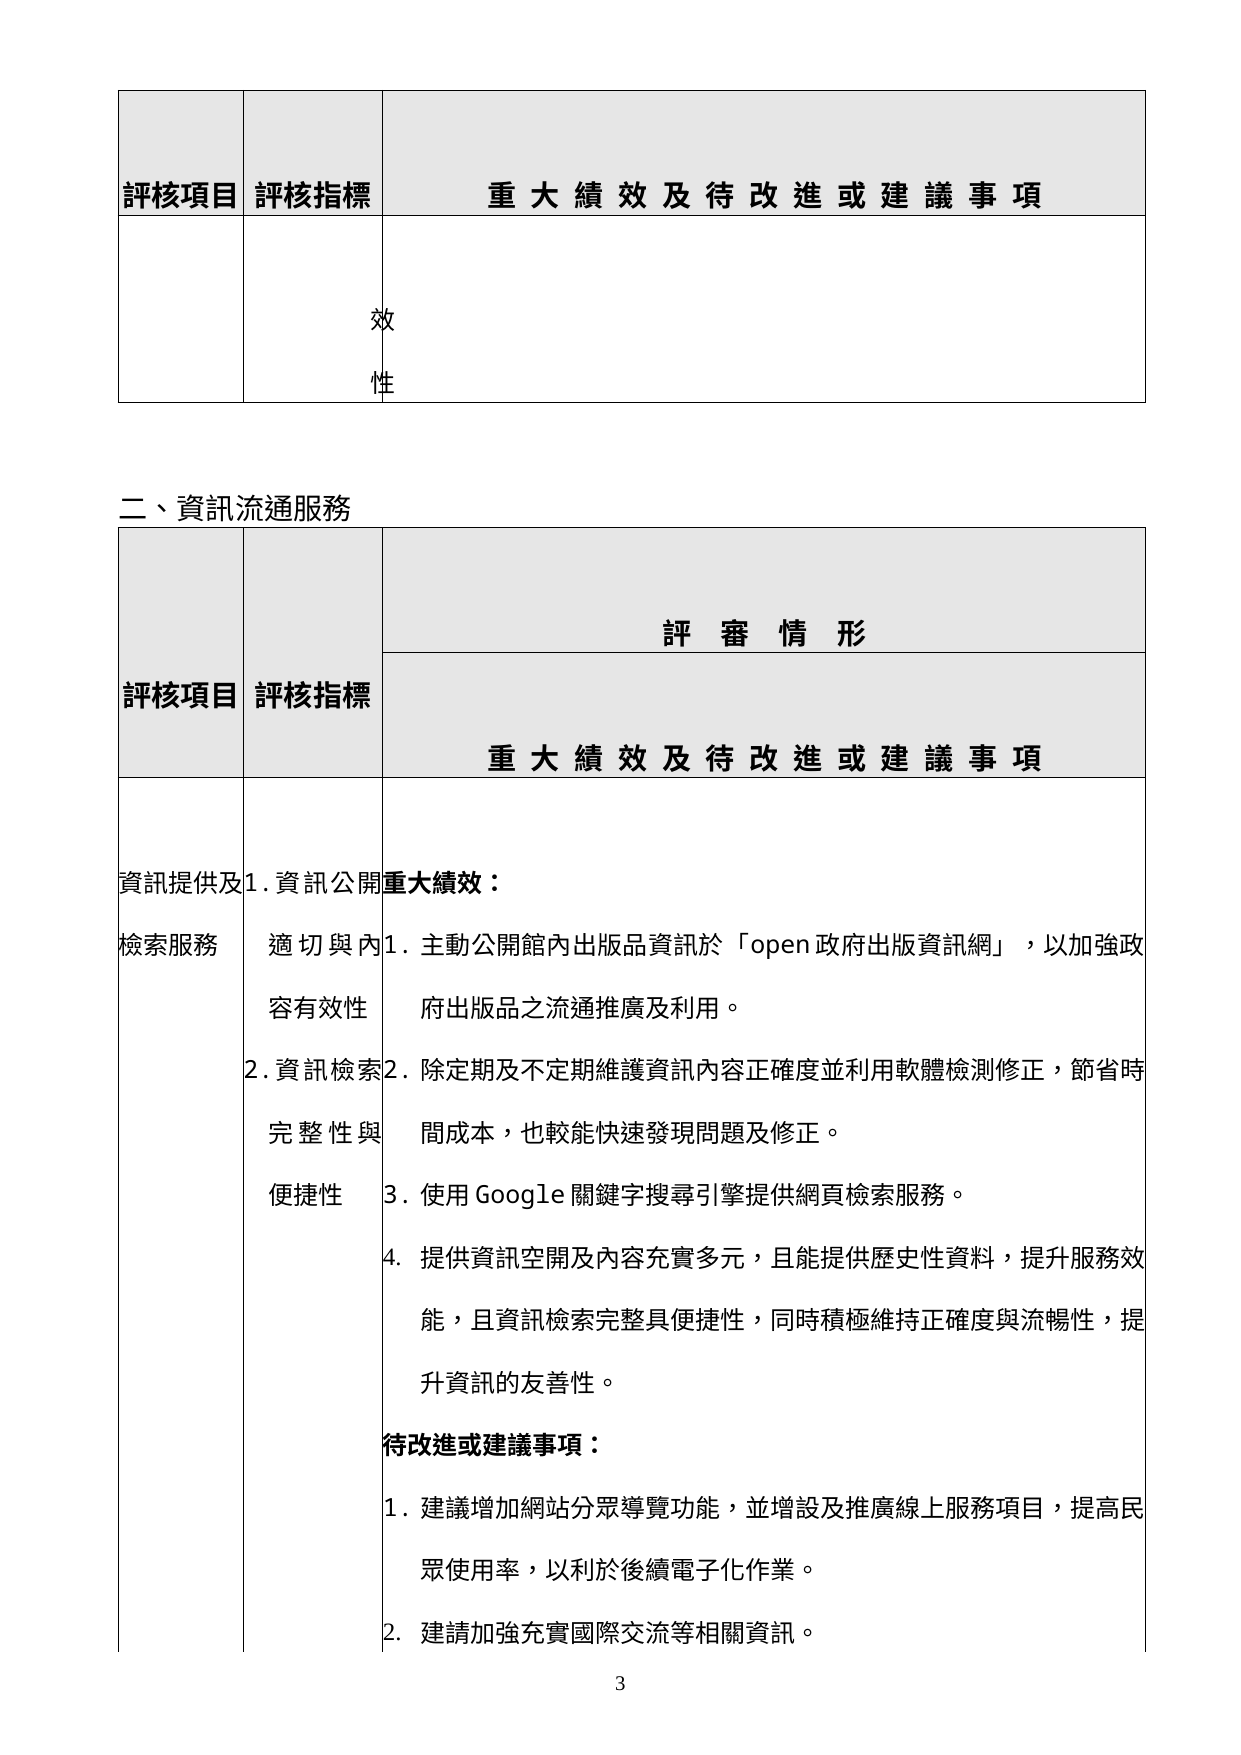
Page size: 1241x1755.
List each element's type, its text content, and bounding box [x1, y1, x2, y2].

text 二、資訊流通服務 [118, 465, 1122, 527]
table_cell 民眾滿意度 民眾意見處理有效性 [244, 216, 382, 402]
table_header 重 大 績 效 及 待 改 進 或 建 議 事 項 [383, 91, 1145, 215]
table_header 評 審 情 形 [383, 528, 1145, 652]
table_header 評核指標 [244, 528, 382, 777]
table_cell 1.資訊公開適切與內容有效性 2.資訊檢索完整性與便捷性 [244, 778, 382, 1652]
table_header 評核項目 [119, 528, 243, 777]
table_cell [119, 216, 243, 402]
table_cell 資訊提供及檢索服務 [119, 778, 243, 1652]
table_cell 重大績效： 主動公開館內出版品資訊於「open政府出版資訊網」，以加強政府出版品之流通推廣及利用。 除定期及不定期維護資訊內容正確度並利用軟體檢測修正，節省時間成本，也較能快速發現問題及修正。 使用Google關鍵字搜尋引擎提供網頁檢索服務。 提供資訊空開及內容充實多元，且能提供歷史性資料，提升服務效能，且資訊檢索完整具便捷性，同時積極維持正確度與流暢性，提升資訊的友善性。 待改進或建議事項： 建議增加網站分眾導覽功能，並增設及推廣線上服務項目，提高民眾使用率，以利於後續電子化作業。 建請加強充實國際交流等相關資訊。 [383, 778, 1145, 1652]
table_cell 重 大 績 效 及 待 改 進 或 建 議 事 項 [383, 653, 1145, 777]
table_cell 重大績效： 100年整體展覽及參觀滿意度為90.9％，成效良好。 待改進或建議事項： 民眾滿意度調查具有一定水準，然或許因為宣傳不足，尚有改善之空間。有關民眾意見滿意度，民眾不滿意度仍偏高，且樣本數稍嫌不足，宜檢討改善積極措施。 [383, 216, 1145, 402]
table_header 評核指標 [244, 91, 382, 215]
table_header 評核項目 [119, 91, 243, 215]
